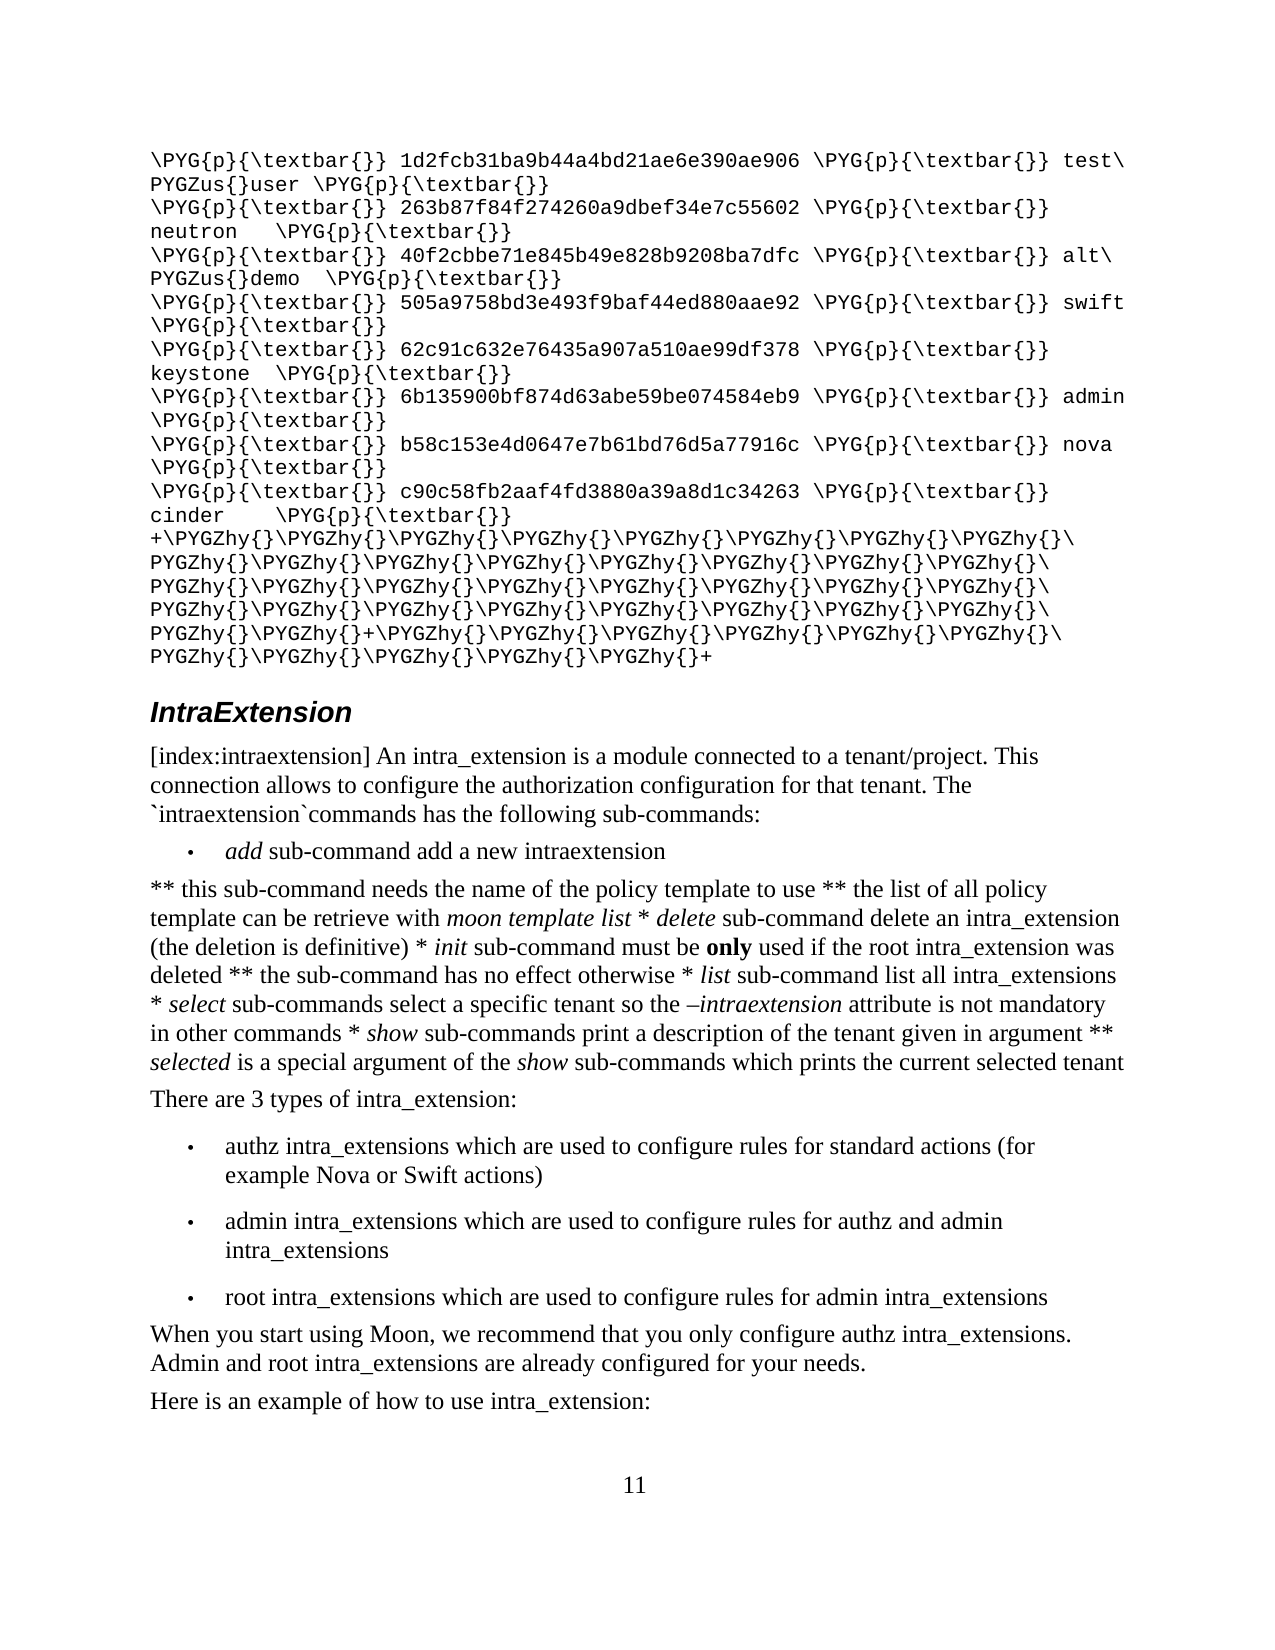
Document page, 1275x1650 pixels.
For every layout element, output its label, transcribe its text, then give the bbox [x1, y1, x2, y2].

text \PYG{p}{\textbar{}} 263b87f84f274260a9dbef34e7c55602 \PYG{p}{\textbar{}} neutron \PYG{p}{\textbar{}} [150, 197, 1125, 244]
list add sub-command add a new intraextension [187, 836, 1125, 865]
text \PYG{p}{\textbar{}} b58c153e4d0647e7b61bd76d5a77916c \PYG{p}{\textbar{}} nova \PYG{p}{\textbar{}} [150, 434, 1125, 481]
text \PYG{p}{\textbar{}} c90c58fb2aaf4fd3880a39a8d1c34263 \PYG{p}{\textbar{}} cinder \PYG{p}{\textbar{}} [150, 481, 1125, 528]
text There are 3 types of intra_extension: [150, 1084, 1125, 1113]
text \PYG{p}{\textbar{}} 6b135900bf874d63abe59be074584eb9 \PYG{p}{\textbar{}} admin \PYG{p}{\textbar{}} [150, 386, 1125, 434]
list root intra_extensions which are used to configure rules for admin intra_extensions [187, 1282, 1125, 1311]
list authz intra_extensions which are used to configure rules for standard actions (for example Nova or Swift actions) [187, 1131, 1125, 1188]
text \PYG{p}{\textbar{}} 40f2cbbe71e845b49e828b9208ba7dfc \PYG{p}{\textbar{}} alt\PYGZus{}demo \PYG{p}{\textbar{}} [150, 244, 1125, 292]
text \PYG{p}{\textbar{}} 505a9758bd3e493f9baf44ed880aae92 \PYG{p}{\textbar{}} swift \PYG{p}{\textbar{}} [150, 292, 1125, 339]
text ** this sub-command needs the name of the policy template to use ** the list of all policy template can be retrieve with moon template list * delete sub-command delete an intra_extension (the deletion is definitive) * init sub-command must be only used if the root intra_extension was deleted ** the sub-command has no effect otherwise * list sub-command list all intra_extensions * select sub-commands select a specific tenant so the –intraextension attribute is not mandatory in other commands * show sub-commands print a description of the tenant given in argument ** selected is a special argument of the show sub-commands which prints the current selected tenant [150, 874, 1125, 1075]
text Here is an example of how to use intra_extension: [150, 1386, 1125, 1415]
text +\PYGZhy{}\PYGZhy{}\PYGZhy{}\PYGZhy{}\PYGZhy{}\PYGZhy{}\PYGZhy{}\PYGZhy{}\PYGZhy{}\PYGZhy{}\PYGZhy{}\PYGZhy{}\PYGZhy{}\PYGZhy{}\PYGZhy{}\PYGZhy{}\PYGZhy{}\PYGZhy{}\PYGZhy{}\PYGZhy{}\PYGZhy{}\PYGZhy{}\PYGZhy{}\PYGZhy{}\PYGZhy{}\PYGZhy{}\PYGZhy{}\PYGZhy{}\PYGZhy{}\PYGZhy{}\PYGZhy{}\PYGZhy{}\PYGZhy{}\PYGZhy{}+\PYGZhy{}\PYGZhy{}\PYGZhy{}\PYGZhy{}\PYGZhy{}\PYGZhy{}\PYGZhy{}\PYGZhy{}\PYGZhy{}\PYGZhy{}\PYGZhy{}+ [150, 528, 1125, 670]
text [index:intraextension] An intra_extension is a module connected to a tenant/project. This connection allows to configure the authorization configuration for that tenant. The `intraextension`commands has the following sub-commands: [150, 741, 1125, 827]
list admin intra_extensions which are used to configure rules for authz and admin intra_extensions [187, 1206, 1125, 1264]
text When you start using Moon, we recommend that you only configure authz intra_extensions. Admin and root intra_extensions are already configured for your needs. [150, 1319, 1125, 1377]
text \PYG{p}{\textbar{}} 62c91c632e76435a907a510ae99df378 \PYG{p}{\textbar{}} keystone \PYG{p}{\textbar{}} [150, 339, 1125, 386]
text \PYG{p}{\textbar{}} 1d2fcb31ba9b44a4bd21ae6e390ae906 \PYG{p}{\textbar{}} test\PYGZus{}user \PYG{p}{\textbar{}} [150, 150, 1125, 197]
subtitle IntraExtension [150, 695, 1125, 729]
